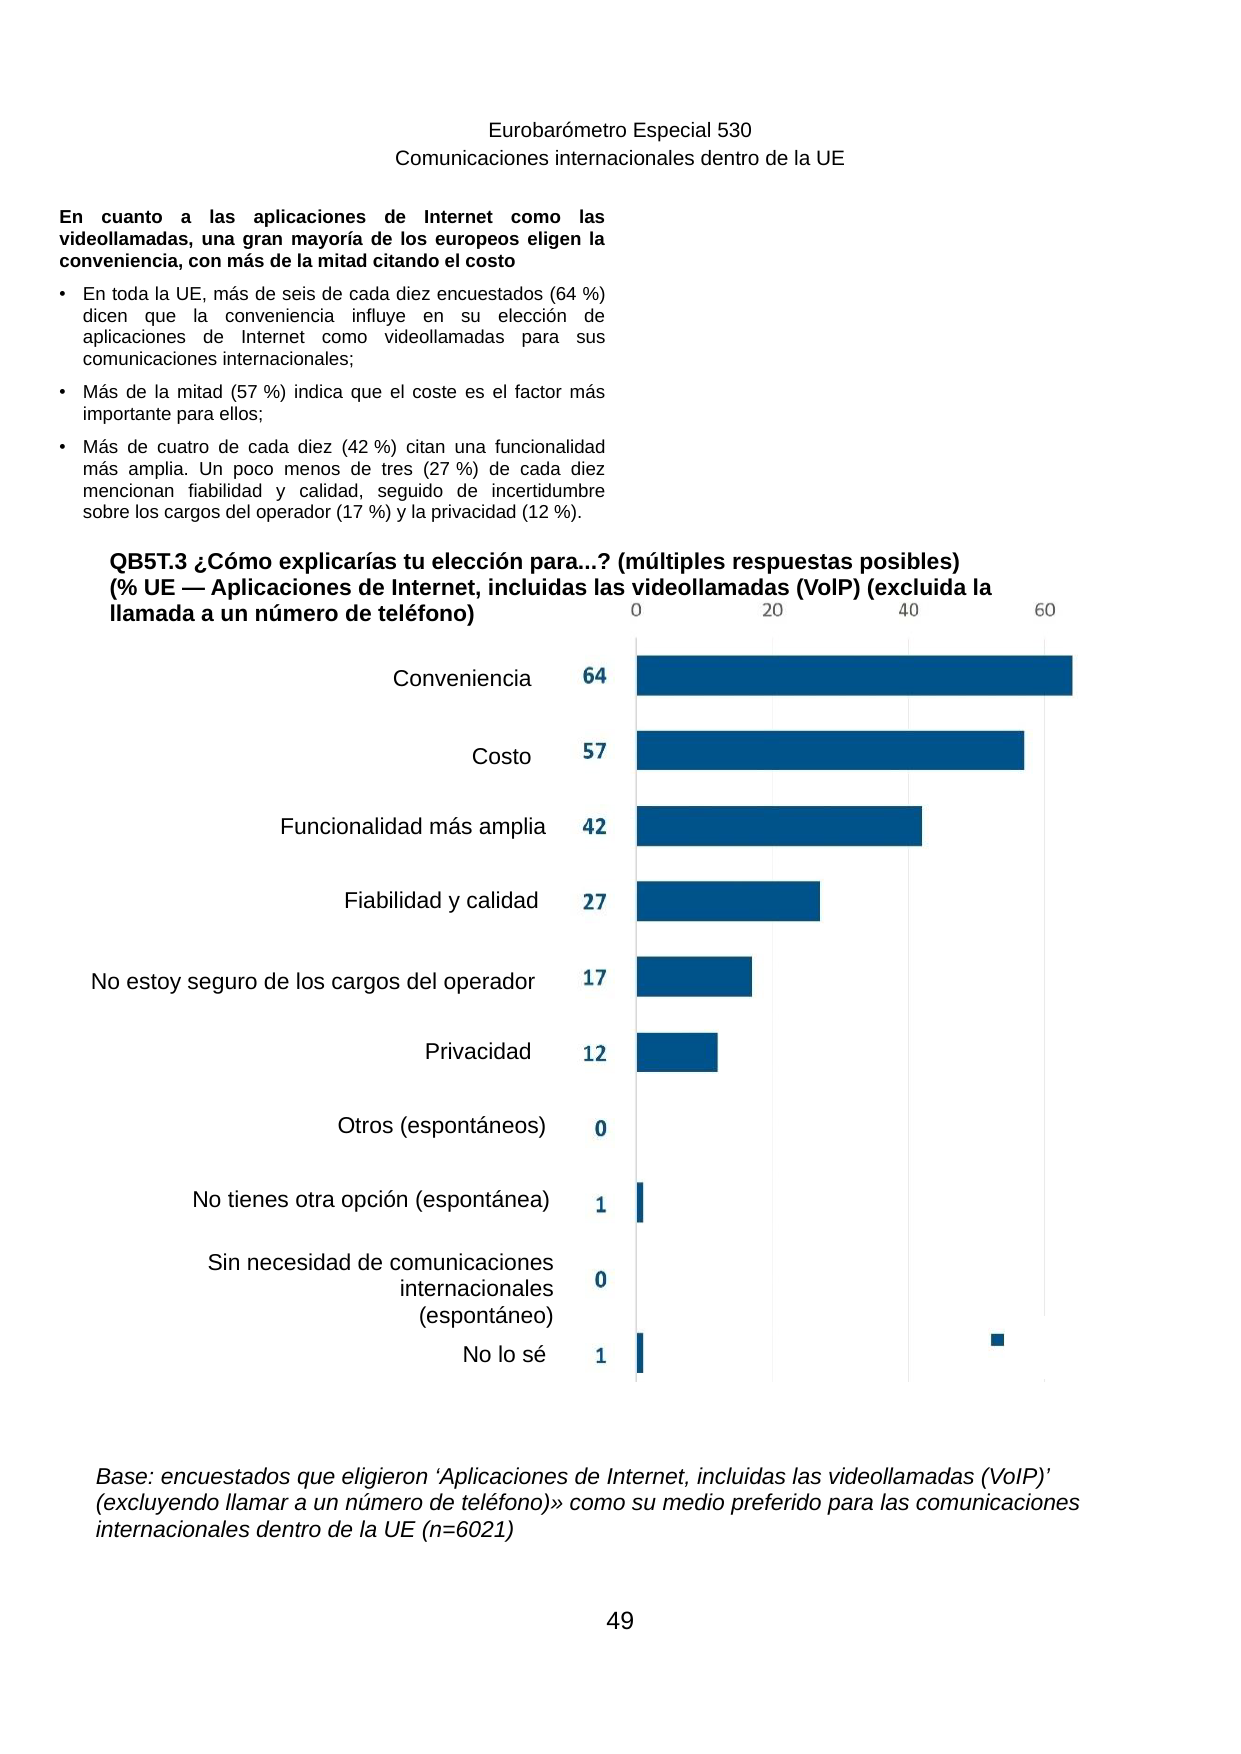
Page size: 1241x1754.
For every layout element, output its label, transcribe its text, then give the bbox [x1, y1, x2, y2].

picture [559, 587, 1101, 1382]
list Más de la mitad (57 %) indica que el coste es el factor más importante para ellos; [59, 381, 605, 424]
list En toda la UE, más de seis de cada diez encuestados (64 %) dicen que la conveniencia influye en su elección de aplicaciones de Internet como videollamadas para sus comunicaciones internacionales; [59, 283, 605, 369]
text En cuanto a las aplicaciones de Internet como las videollamadas, una gran mayoría de los europeos eligen la conveniencia, con más de la mitad citando el costo [59, 206, 605, 271]
list Más de cuatro de cada diez (42 %) citan una funcionalidad más amplia. Un poco menos de tres (27 %) de cada diez mencionan fiabilidad y calidad, seguido de incertidumbre sobre los cargos del operador (17 %) y la privacidad (12 %). [59, 436, 605, 522]
